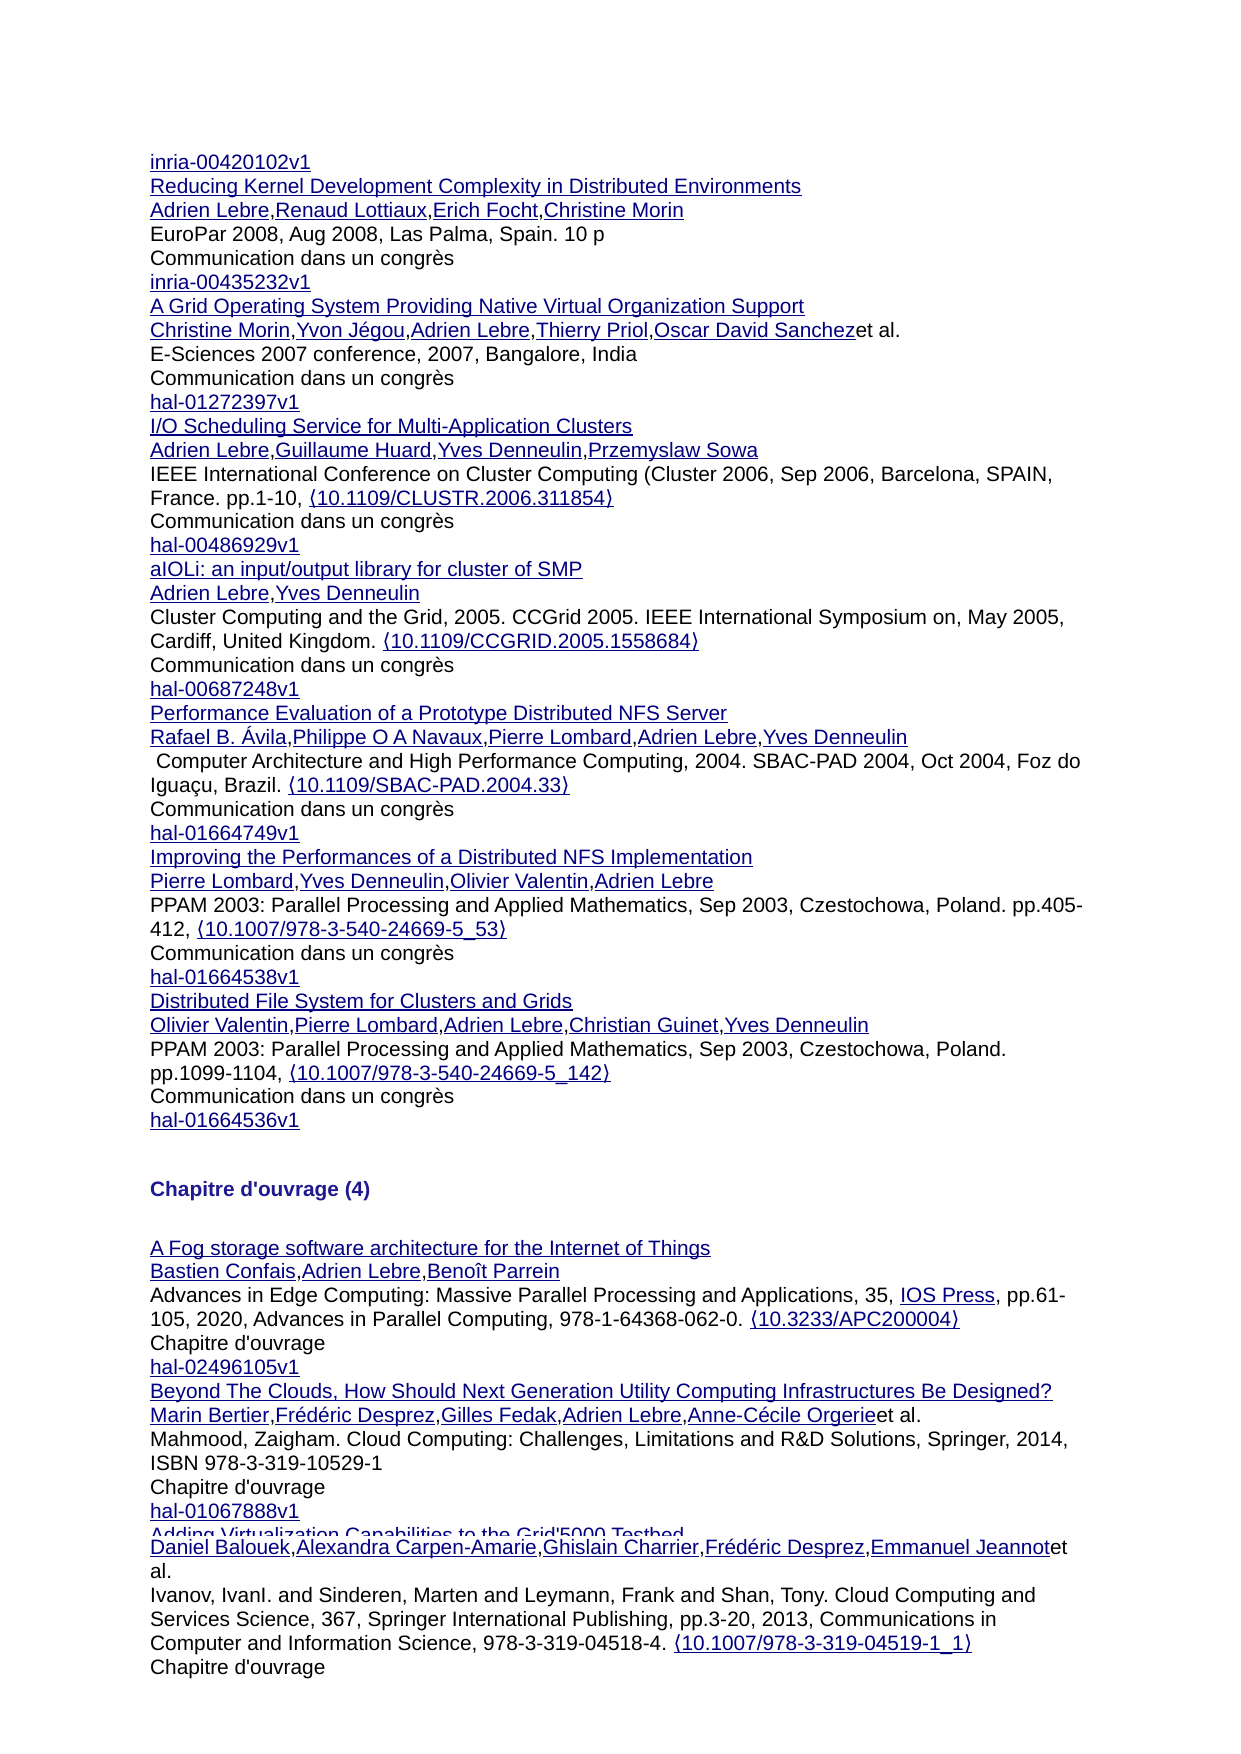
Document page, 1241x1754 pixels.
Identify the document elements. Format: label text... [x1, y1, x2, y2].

table_cell inria-00420102v1 [150, 150, 1090, 174]
table_cell Performance Evaluation of a Prototype Distributed NFS Server Rafael B. Ávila,Philippe O A Navaux,Pierre Lombard,Adrien Lebre,Yves Denneulin Computer Architecture and High Performance Computing, 2004. SBAC-PAD 2004, Oct 2004, Foz do Iguaçu, Brazil. ⟨10.1109/SBAC-PAD.2004.33⟩ Communication dans un congrès hal-01664749v1 [150, 701, 1090, 845]
table_cell Distributed File System for Clusters and Grids Olivier Valentin,Pierre Lombard,Adrien Lebre,Christian Guinet,Yves Denneulin PPAM 2003: Parallel Processing and Applied Mathematics, Sep 2003, Czestochowa, Poland. pp.1099-1104, ⟨10.1007/978-3-540-24669-5_142⟩ Communication dans un congrès hal-01664536v1 [150, 989, 1090, 1132]
table_cell A Grid Operating System Providing Native Virtual Organization Support Christine Morin,Yvon Jégou,Adrien Lebre,Thierry Priol,Oscar David Sanchezet al. E-Sciences 2007 conference, 2007, Bangalore, India Communication dans un congrès hal-01272397v1 [150, 294, 1090, 413]
table_cell Adding Virtualization Capabilities to the Grid'5000 Testbed Daniel Balouek,Alexandra Carpen-Amarie,Ghislain Charrier,Frédéric Desprez,Emmanuel Jeannotet al. Ivanov, IvanI. and Sinderen, Marten and Leymann, Frank and Shan, Tony. Cloud Computing and Services Science, 367, Springer International Publishing, pp.3-20, 2013, Communications in Computer and Information Science, 978-3-319-04518-4. ⟨10.1007/978-3-319-04519-1_1⟩ Chapitre d'ouvrage [150, 1523, 1090, 1679]
table_cell Beyond The Clouds, How Should Next Generation Utility Computing Infrastructures Be Designed? Marin Bertier,Frédéric Desprez,Gilles Fedak,Adrien Lebre,Anne-Cécile Orgerieet al. Mahmood, Zaigham. Cloud Computing: Challenges, Limitations and R&D Solutions, Springer, 2014, ISBN 978-3-319-10529-1 Chapitre d'ouvrage hal-01067888v1 [150, 1379, 1090, 1523]
table_header A Fog storage software architecture for the Internet of Things Bastien Confais,Adrien Lebre,Benoît Parrein Advances in Edge Computing: Massive Parallel Processing and Applications, 35, IOS Press, pp.61-105, 2020, Advances in Parallel Computing, 978-1-64368-062-0. ⟨10.3233/APC200004⟩ Chapitre d'ouvrage hal-02496105v1 [150, 1235, 1090, 1379]
table_cell Reducing Kernel Development Complexity in Distributed Environments Adrien Lebre,Renaud Lottiaux,Erich Focht,Christine Morin EuroPar 2008, Aug 2008, Las Palma, Spain. 10 p Communication dans un congrès inria-00435232v1 [150, 174, 1090, 294]
table_cell I/O Scheduling Service for Multi-Application Clusters Adrien Lebre,Guillaume Huard,Yves Denneulin,Przemyslaw Sowa IEEE International Conference on Cluster Computing (Cluster 2006, Sep 2006, Barcelona, SPAIN, France. pp.1-10, ⟨10.1109/CLUSTR.2006.311854⟩ Communication dans un congrès hal-00486929v1 [150, 414, 1090, 557]
subtitle Chapitre d'ouvrage (4) [150, 1177, 1090, 1201]
table_cell Improving the Performances of a Distributed NFS Implementation Pierre Lombard,Yves Denneulin,Olivier Valentin,Adrien Lebre PPAM 2003: Parallel Processing and Applied Mathematics, Sep 2003, Czestochowa, Poland. pp.405-412, ⟨10.1007/978-3-540-24669-5_53⟩ Communication dans un congrès hal-01664538v1 [150, 845, 1090, 988]
table_cell aIOLi: an input/output library for cluster of SMP Adrien Lebre,Yves Denneulin Cluster Computing and the Grid, 2005. CCGrid 2005. IEEE International Symposium on, May 2005, Cardiff, United Kingdom. ⟨10.1109/CCGRID.2005.1558684⟩ Communication dans un congrès hal-00687248v1 [150, 557, 1090, 701]
